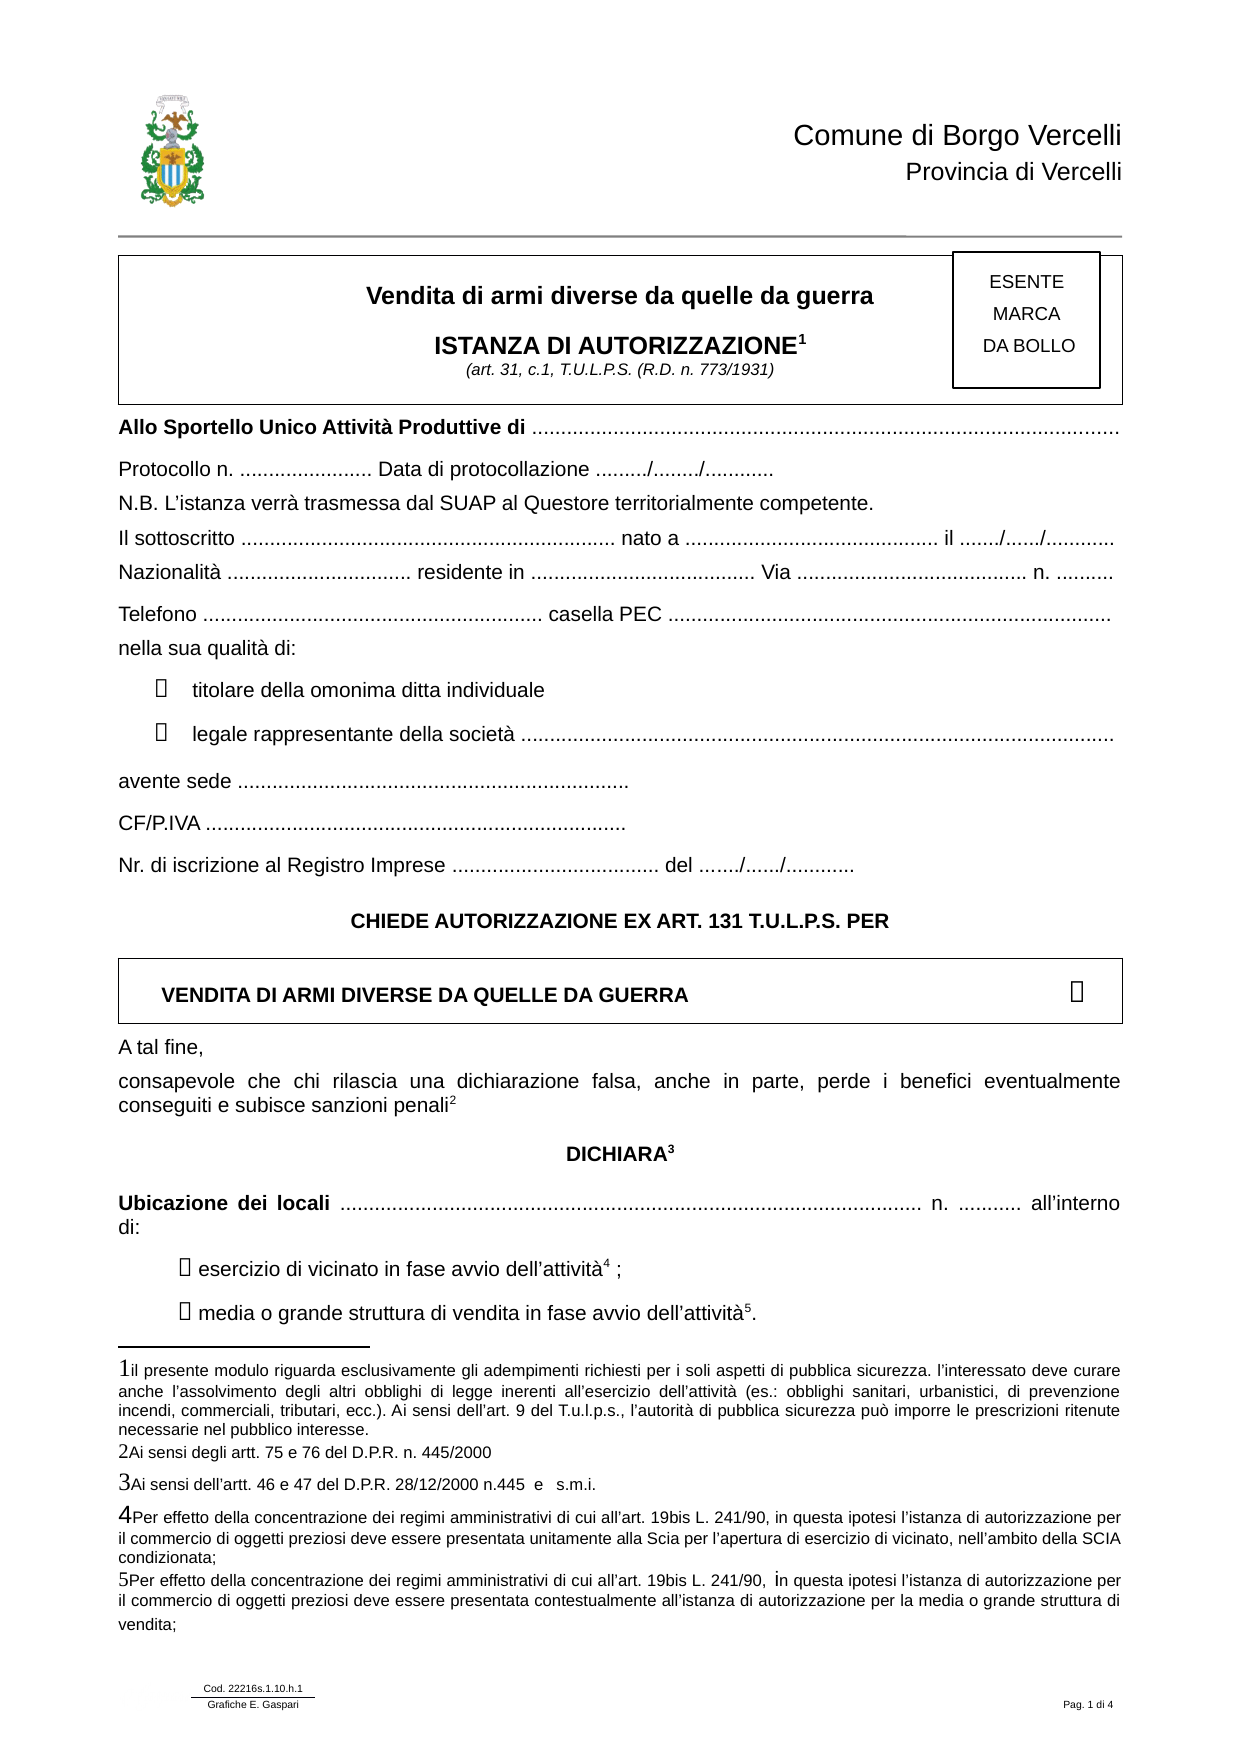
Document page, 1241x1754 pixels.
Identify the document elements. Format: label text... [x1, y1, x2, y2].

text Comune di Borgo Vercelli [224, 118, 1122, 152]
text Allo Sportello Unico Attività Produttive di [118, 415, 1122, 439]
table_header VENDITA DI ARMI DIVERSE DA QUELLE DA GUERRA  [119, 959, 1122, 1023]
text Protocollo n. ....................... Data di protocollazione ........./......../............ [118, 457, 1122, 481]
text  esercizio di vicinato in fase avvio dell’attività ; [177, 1249, 1122, 1283]
text Provincia di Vercelli [224, 157, 1122, 185]
text  legale rappresentante della società ....................................................................................................... [153, 715, 1122, 749]
text Il sottoscritto ................................................................. nato a ............................................ il ......./....../............ [118, 526, 1122, 549]
text Ai sensi dell’artt. 46 e 47 del D.P.R. 28/12/2000 n.445 e s.m.i. [118, 1467, 1122, 1496]
text CF/P.IVA ......................................................................... [118, 811, 1122, 835]
text CHIEDE AUTORIZZAZIONE EX ART. 131 T.U.L.P.S. PER [118, 909, 1122, 933]
text Nazionalità ................................ residente in ....................................... Via ........................................ n. .......... [118, 560, 1122, 584]
text Ubicazione dei locali ..................................................................................................... n. ........... all’interno di: [118, 1191, 1122, 1239]
text  media o grande struttura di vendita in fase avvio dell’attività. [177, 1294, 1122, 1328]
text A tal fine, [118, 1035, 1122, 1059]
text Per effetto della concentrazione dei regimi amministrativi di cui all’art. 19bis L. 241/90, in questa ipotesi l’istanza di autorizzazione per il commercio di oggetti preziosi deve essere presentata contestualmente all’istanza di autorizzazione per la media o grande struttura di vendita; [118, 1567, 1122, 1636]
text DICHIARA [118, 1142, 1122, 1166]
text Ai sensi degli artt. 75 e 76 del D.P.R. n. 445/2000 [118, 1439, 1122, 1463]
text Per effetto della concentrazione dei regimi amministrativi di cui all’art. 19bis L. 241/90, in questa ipotesi l’istanza di autorizzazione per il commercio di oggetti preziosi deve essere presentata unitamente alla Scia per l’apertura di esercizio di vicinato, nell’ambito della SCIA condizionata; [118, 1500, 1122, 1567]
text consapevole che chi rilascia una dichiarazione falsa, anche in parte, perde i benefici eventualmente conseguiti e subisce sanzioni penali [118, 1069, 1122, 1117]
table_header Vendita di armi diverse da quelle da guerra ISTANZA DI AUTORIZZAZIONE (art. 31, c.1, T.U.L.P.S. (R.D. n. 773/1931) [119, 256, 1122, 404]
text  titolare della omonima ditta individuale [153, 670, 1122, 704]
picture [122, 87, 224, 219]
text avente sede .................................................................... [118, 769, 1122, 793]
text Nr. di iscrizione al Registro Imprese .................................... del ......./....../............ [118, 852, 1122, 876]
text N.B. L’istanza verrà trasmessa dal SUAP al Questore territorialmente competente. [118, 491, 1122, 515]
text nella sua qualità di: [118, 636, 1122, 660]
text Telefono ........................................................... casella PEC ............................................................................. [118, 601, 1122, 625]
